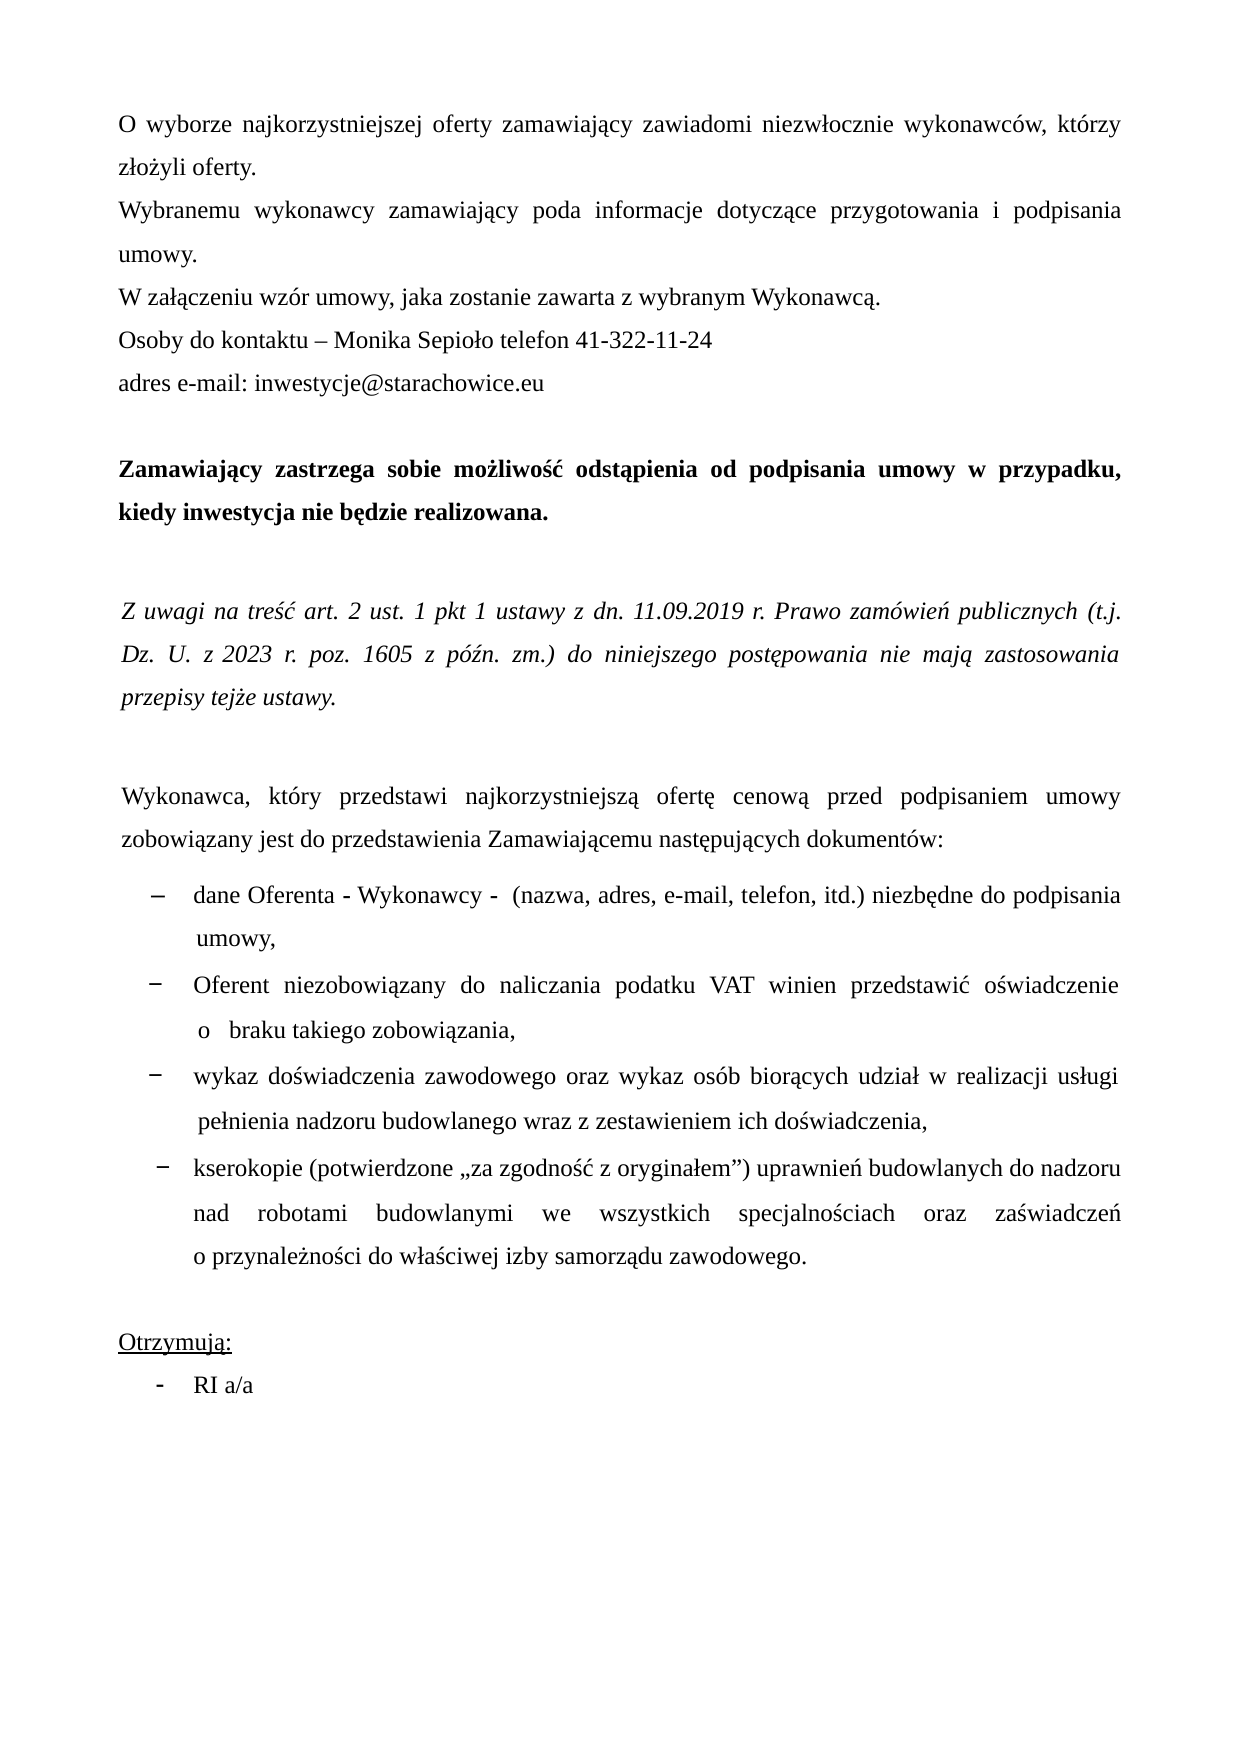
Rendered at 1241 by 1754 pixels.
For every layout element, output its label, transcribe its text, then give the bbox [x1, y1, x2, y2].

list wykaz doświadczenia zawodowego oraz wykaz osób biorących udział w realizacji usługi pełnienia nadzoru budowlanego wraz z zestawieniem ich doświadczenia, [148, 1058, 1119, 1135]
text Otrzymują: [118, 1327, 1122, 1356]
list Z uwagi na treść art. 2 ust. 1 pkt 1 ustawy z dn. 11.09.2019 r. Prawo zamówień publicznych (t.j. Dz. U. z 2023 r. poz. 1605 z późn. zm.) do niniejszego postępowania nie mają zastosowania przepisy tejże ustawy. [121, 596, 1122, 711]
list dane Oferenta - Wykonawcy - (nazwa, adres, e-mail, telefon, itd.) niezbędne do podpisania umowy, [151, 880, 1122, 952]
list RI a/a [156, 1370, 1122, 1399]
text Wybranemu wykonawcy zamawiający poda informacje dotyczące przygotowania i podpisania umowy. [118, 196, 1122, 267]
text Osoby do kontaktu – Monika Sepioło telefon 41-322-11-24 [118, 325, 1122, 354]
text W załączeniu wzór umowy, jaka zostanie zawarta z wybranym Wykonawcą. [118, 282, 1122, 311]
list Oferent niezobowiązany do naliczania podatku VAT winien przedstawić oświadczenie o braku takiego zobowiązania, [148, 966, 1119, 1043]
text Zamawiający zastrzega sobie możliwość odstąpienia od podpisania umowy w przypadku, kiedy inwestycja nie będzie realizowana. [118, 454, 1122, 526]
text adres e-mail: inwestycje@starachowice.eu [118, 368, 1122, 397]
text Wykonawca, który przedstawi najkorzystniejszą ofertę cenową przed podpisaniem umowy zobowiązany jest do przedstawienia Zamawiającemu następujących dokumentów: [121, 781, 1122, 853]
text O wyborze najkorzystniejszej oferty zamawiający zawiadomi niezwłocznie wykonawców, którzy złożyli oferty. [118, 109, 1122, 181]
list kserokopie (potwierdzone „za zgodność z oryginałem”) uprawnień budowlanych do nadzoru nad robotami budowlanymi we wszystkich specjalnościach oraz zaświadczeń o przynależności do właściwej izby samorządu zawodowego. [156, 1149, 1122, 1270]
